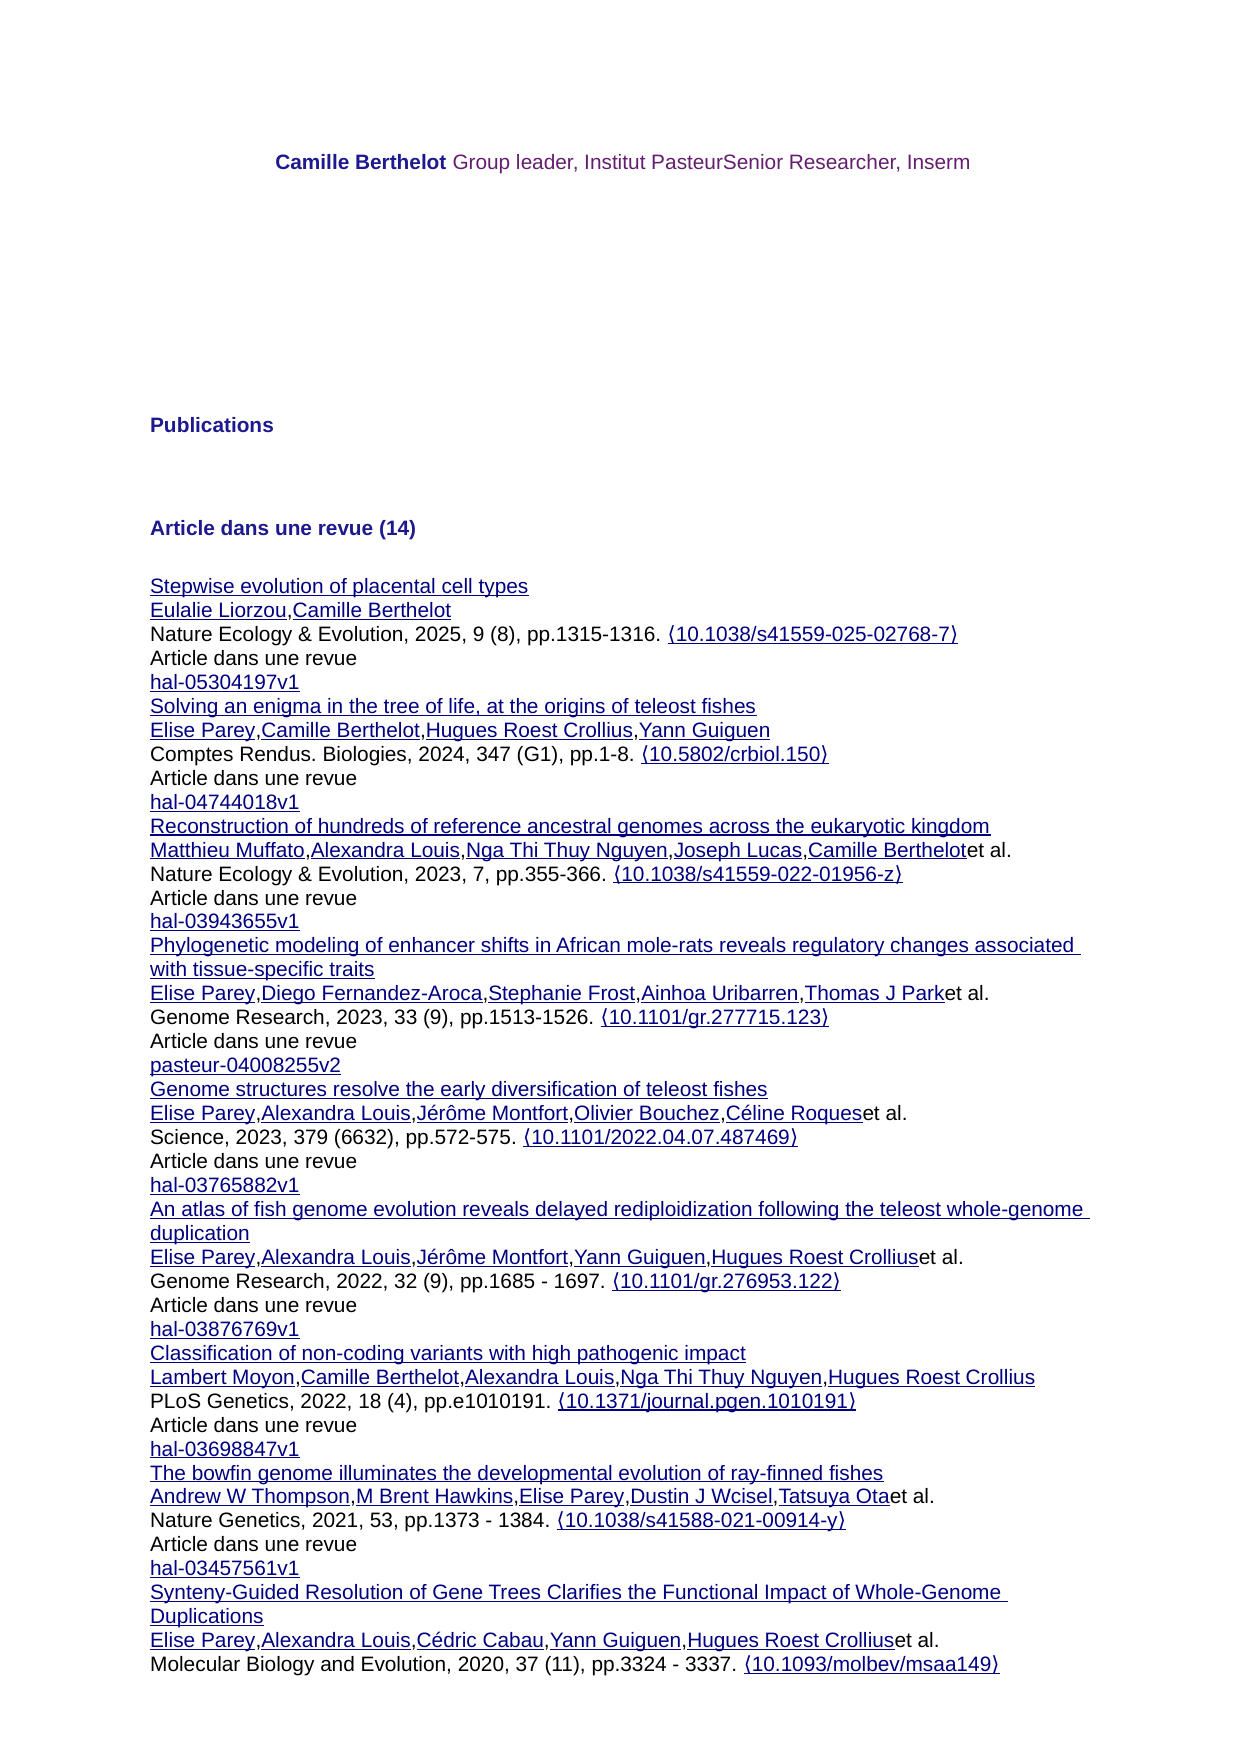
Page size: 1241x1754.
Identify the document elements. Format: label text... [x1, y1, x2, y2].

table_header Stepwise evolution of placental cell types Eulalie Liorzou,Camille Berthelot Nature Ecology & Evolution, 2025, 9 (8), pp.1315-1316. ⟨10.1038/s41559-025-02768-7⟩ Article dans une revue hal-05304197v1 [150, 574, 1090, 694]
subtitle Article dans une revue (14) [150, 516, 1090, 539]
table_cell duplication Elise Parey,Alexandra Louis,Jérôme Montfort,Yann Guiguen,Hugues Roest Crolliuset al. Genome Research, 2022, 32 (9), pp.1685 - 1697. ⟨10.1101/gr.276953.122⟩ Article dans une revue hal-03876769v1 [150, 1219, 1090, 1341]
table_cell Classification of non-coding variants with high pathogenic impact Lambert Moyon,Camille Berthelot,Alexandra Louis,Nga Thi Thuy Nguyen,Hugues Roest Crollius PLoS Genetics, 2022, 18 (4), pp.e1010191. ⟨10.1371/journal.pgen.1010191⟩ Article dans une revue hal-03698847v1 [150, 1341, 1090, 1460]
table_cell An atlas of fish genome evolution reveals delayed rediploidization following the teleost whole-genome [150, 1197, 1090, 1218]
table_cell Synteny-Guided Resolution of Gene Trees Clarifies the Functional Impact of Whole-Genome Duplications Elise Parey,Alexandra Louis,Cédric Cabau,Yann Guiguen,Hugues Roest Crolliuset al. Molecular Biology and Evolution, 2020, 37 (11), pp.3324 - 3337. ⟨10.1093/molbev/msaa149⟩ [150, 1580, 1090, 1676]
subtitle Publications [150, 412, 1090, 436]
table_cell Phylogenetic modeling of enhancer shifts in African mole-rats reveals regulatory changes associated with tissue-specific traits Elise Parey,Diego Fernandez-Aroca,Stephanie Frost,Ainhoa Uribarren,Thomas J Parket al. Genome Research, 2023, 33 (9), pp.1513-1526. ⟨10.1101/gr.277715.123⟩ Article dans une revue pasteur-04008255v2 [150, 933, 1090, 1077]
table_cell Solving an enigma in the tree of life, at the origins of teleost fishes Elise Parey,Camille Berthelot,Hugues Roest Crollius,Yann Guiguen Comptes Rendus. Biologies, 2024, 347 (G1), pp.1-8. ⟨10.5802/crbiol.150⟩ Article dans une revue hal-04744018v1 [150, 694, 1090, 813]
table_cell Genome structures resolve the early diversification of teleost fishes Elise Parey,Alexandra Louis,Jérôme Montfort,Olivier Bouchez,Céline Roqueset al. Science, 2023, 379 (6632), pp.572-575. ⟨10.1101/2022.04.07.487469⟩ Article dans une revue hal-03765882v1 [150, 1077, 1090, 1197]
table_cell The bowfin genome illuminates the developmental evolution of ray-finned fishes Andrew W Thompson,M Brent Hawkins,Elise Parey,Dustin J Wcisel,Tatsuya Otaet al. Nature Genetics, 2021, 53, pp.1373 - 1384. ⟨10.1038/s41588-021-00914-y⟩ Article dans une revue hal-03457561v1 [150, 1460, 1090, 1580]
table_cell Reconstruction of hundreds of reference ancestral genomes across the eukaryotic kingdom Matthieu Muffato,Alexandra Louis,Nga Thi Thuy Nguyen,Joseph Lucas,Camille Berthelotet al. Nature Ecology & Evolution, 2023, 7, pp.355-366. ⟨10.1038/s41559-022-01956-z⟩ Article dans une revue hal-03943655v1 [150, 814, 1090, 933]
subtitle Camille Berthelot Group leader, Institut PasteurSenior Researcher, Inserm [150, 150, 1090, 174]
